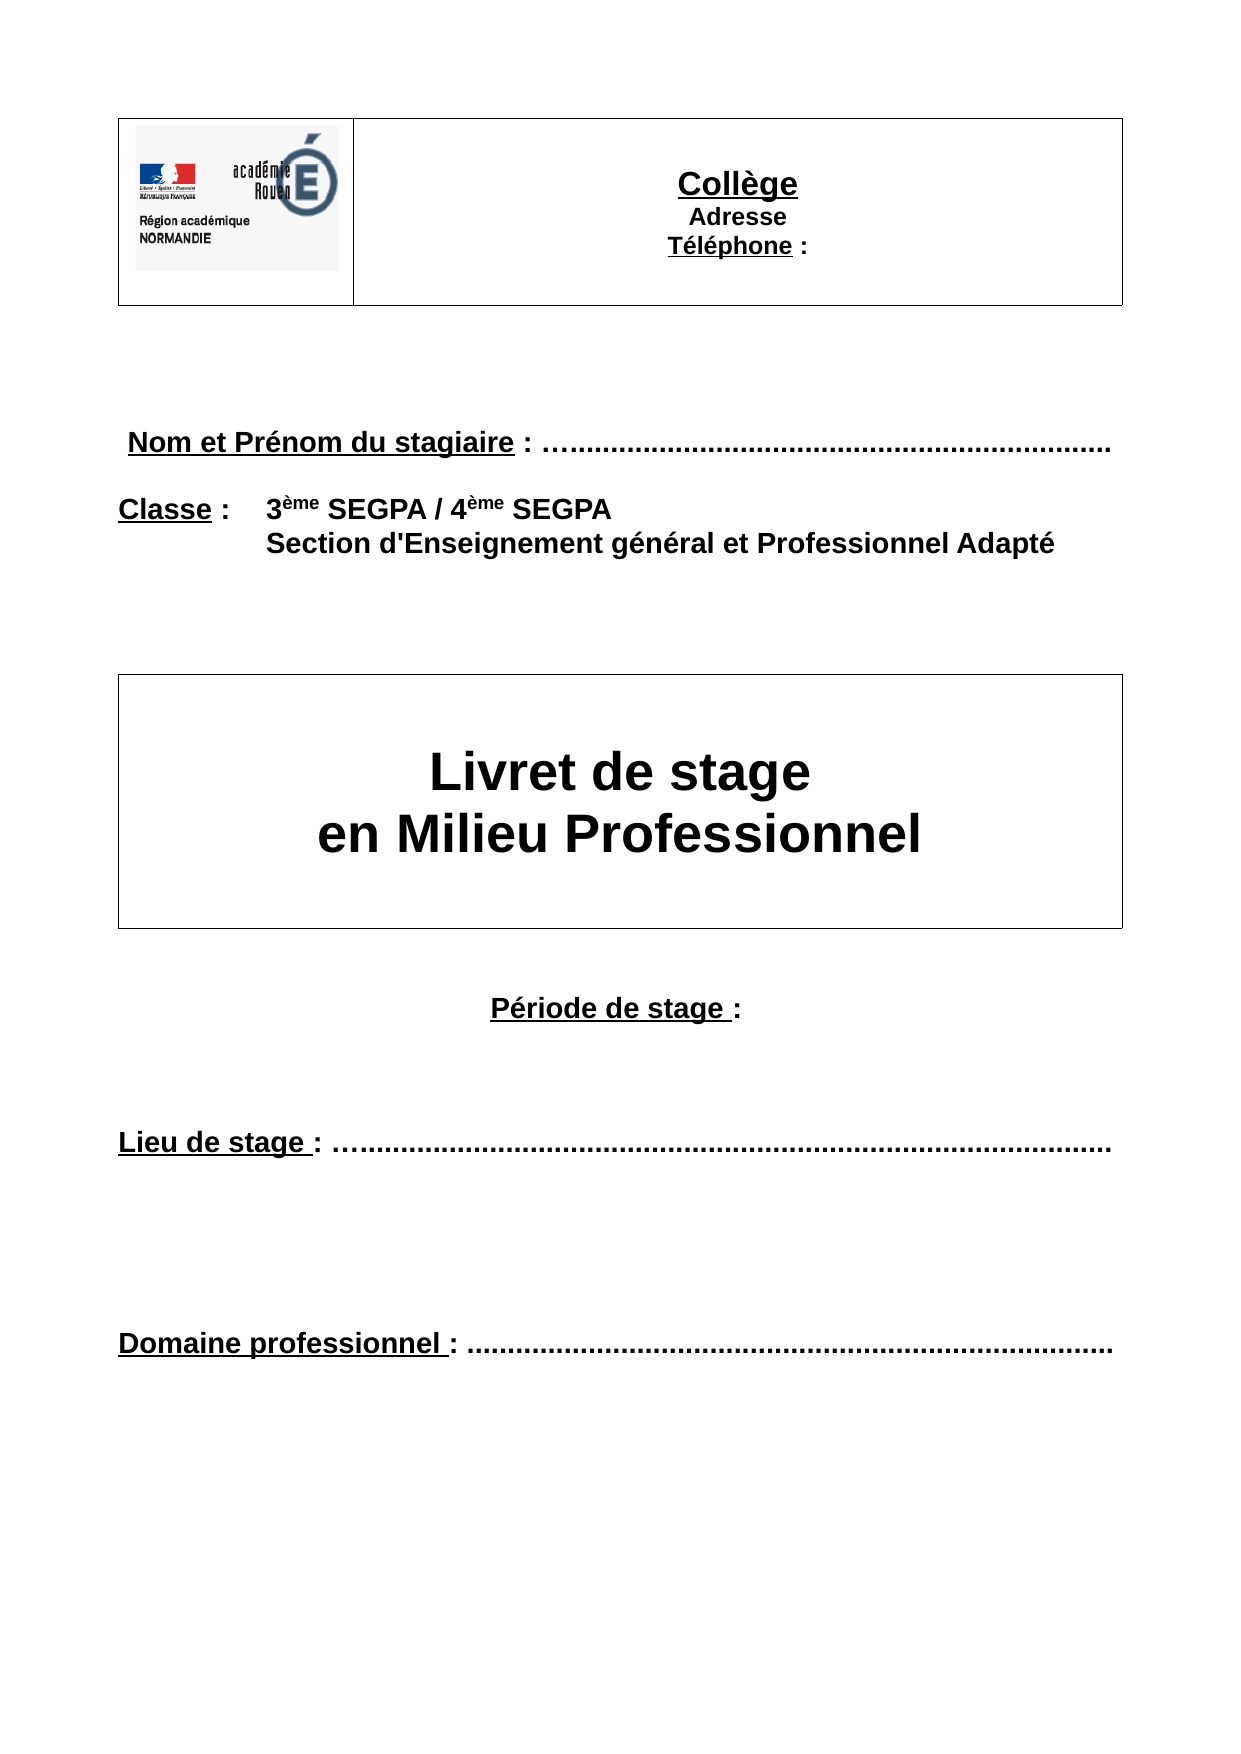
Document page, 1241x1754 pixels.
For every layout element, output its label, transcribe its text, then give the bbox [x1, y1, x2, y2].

text Classe : 3ème SEGPA / 4ème SEGPA [118, 492, 1122, 526]
text Nom et Prénom du stagiaire : …................................................................... [118, 425, 1122, 458]
text Lieu de stage : …............................................................................................. [118, 1125, 1122, 1158]
table_header [119, 119, 353, 305]
text Période de stage : [118, 991, 1122, 1024]
text Domaine professionnel : ................................................................................ [118, 1326, 1122, 1360]
table_header Collège Adresse Téléphone : [354, 119, 1122, 305]
text en Milieu Professionnel [119, 799, 1122, 864]
text Section d'Enseignement général et Professionnel Adapté [118, 526, 1122, 559]
text Livret de stage [119, 736, 1122, 799]
